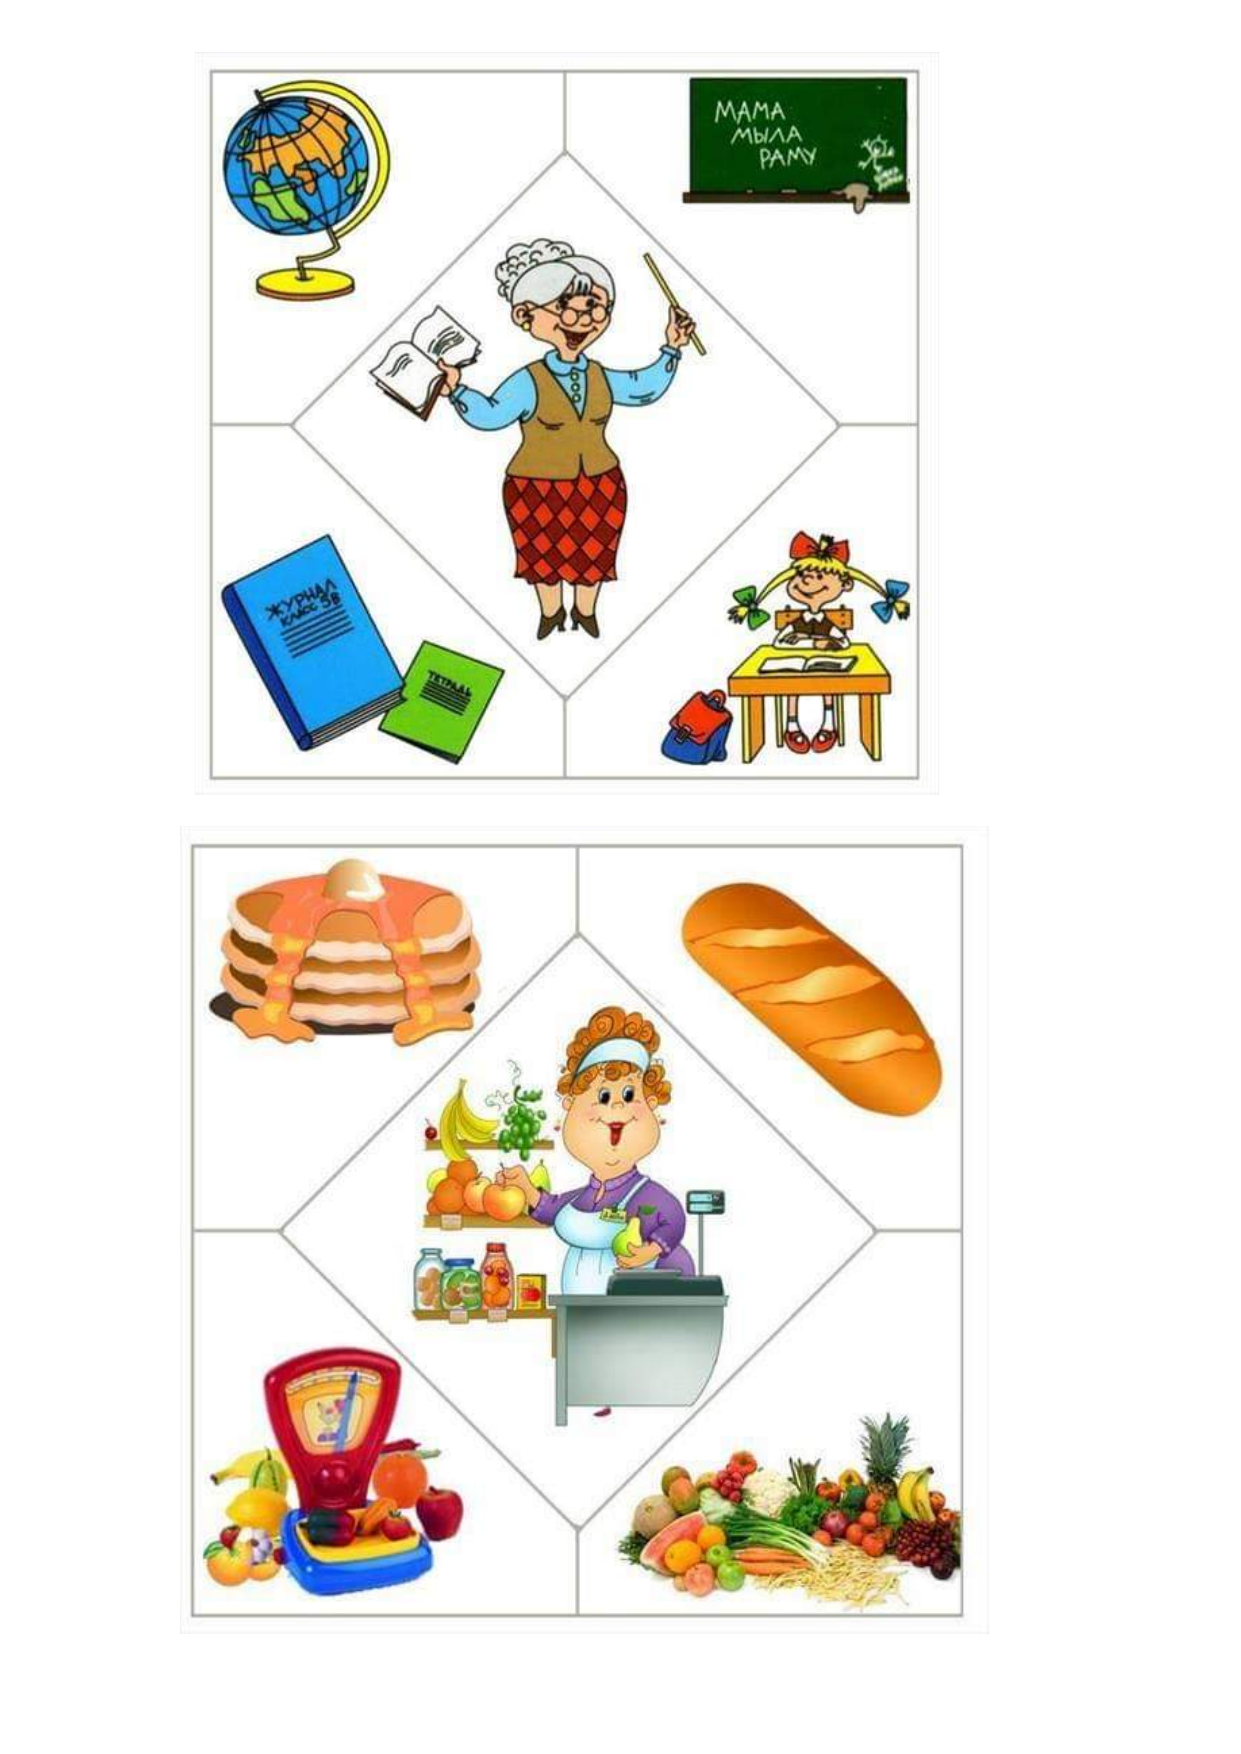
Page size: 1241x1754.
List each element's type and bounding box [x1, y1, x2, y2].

picture [194, 52, 940, 795]
picture [180, 826, 990, 1634]
